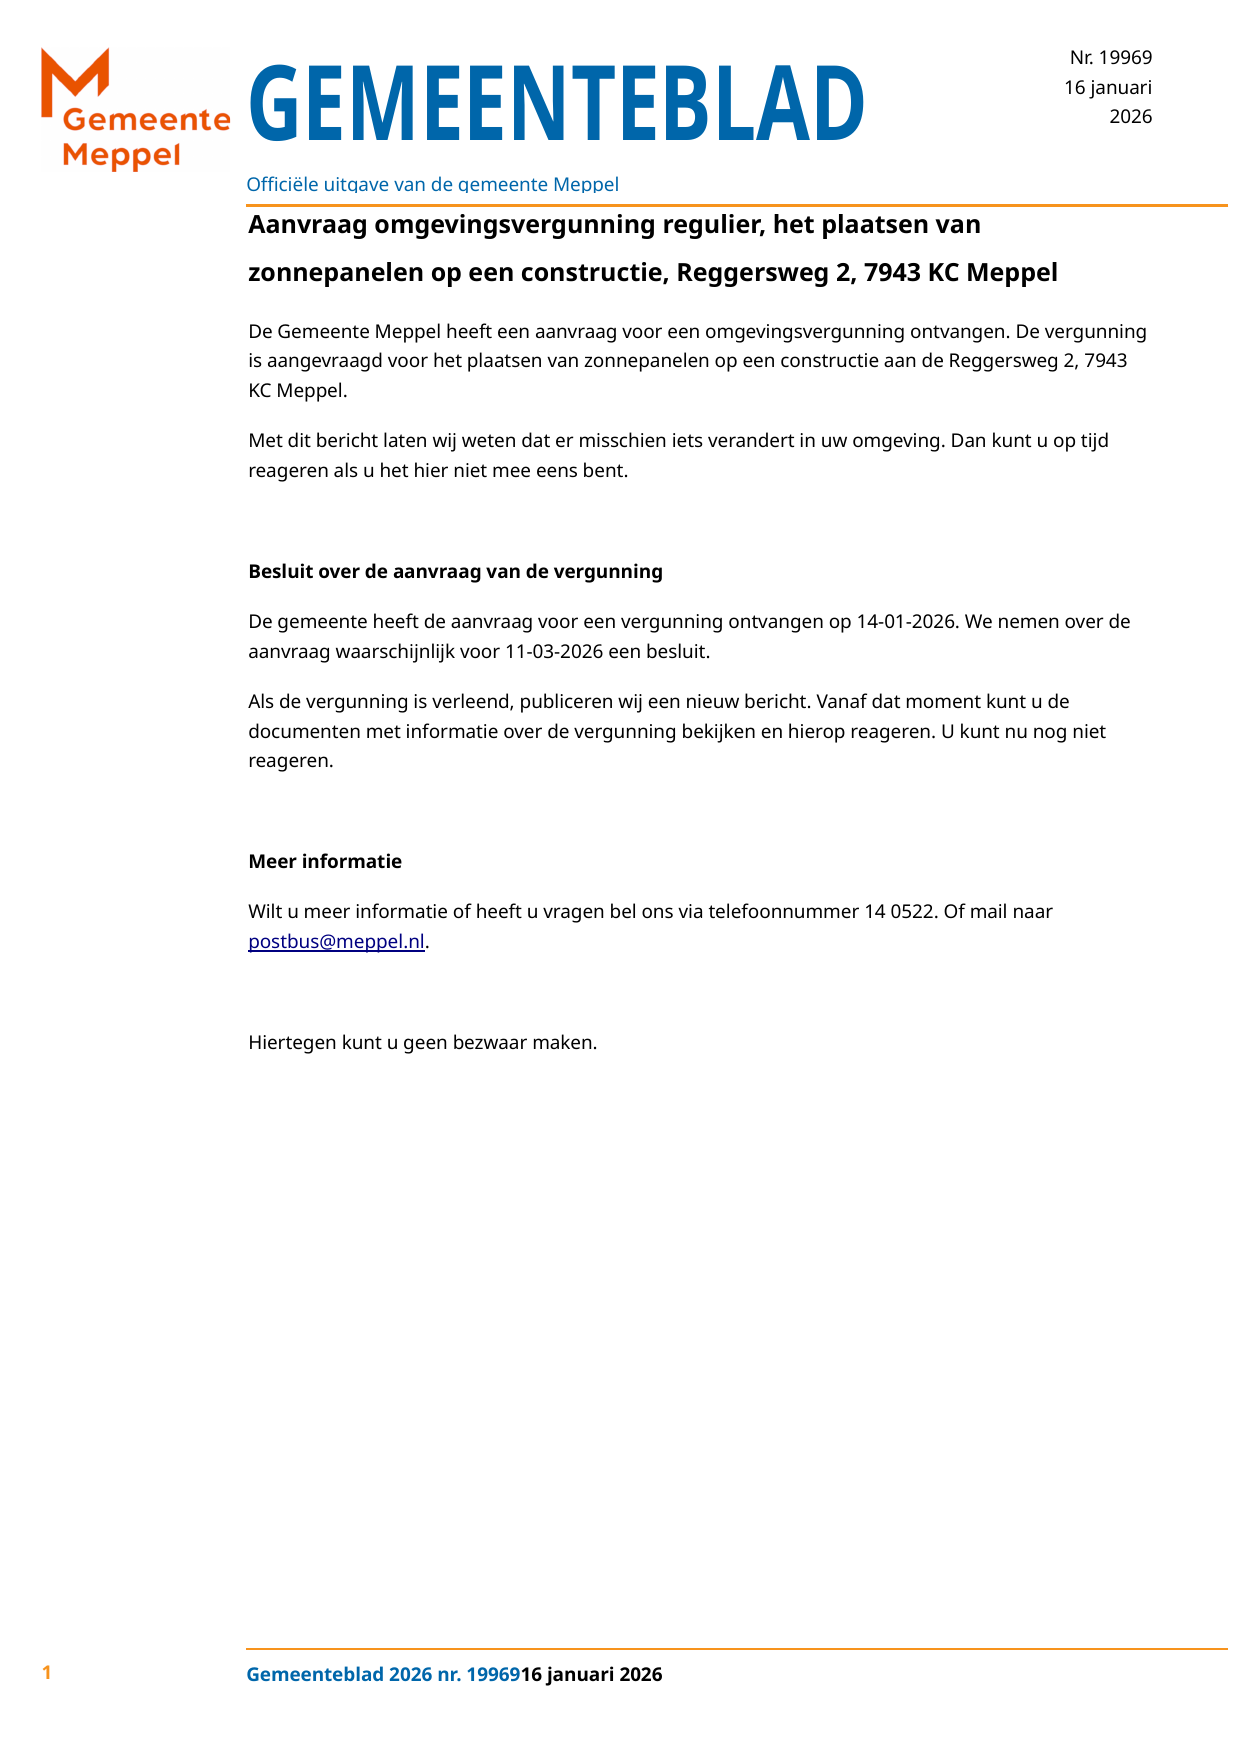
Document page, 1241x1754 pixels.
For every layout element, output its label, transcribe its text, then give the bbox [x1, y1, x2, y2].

text Als de vergunning is verleend, publiceren wij een nieuw bericht. Vanaf dat moment kunt u de documenten met informatie over de vergunning bekijken en hierop reageren. U kunt nu nog niet reageren. [248, 688, 1152, 773]
text Wilt u meer informatie of heeft u vragen bel ons via telefoonnummer 14 0522. Of mail naar postbus@meppel.nl. [248, 899, 1152, 954]
text Met dit bericht laten wij weten dat er misschien iets verandert in uw omgeving. Dan kunt u op tijd reageren als u het hier niet mee eens bent. [248, 427, 1152, 483]
text De gemeente heeft de aanvraag voor een vergunning ontvangen op 14-01-2026. We nemen over de aanvraag waarschijnlijk voor 11-03-2026 een besluit. [248, 608, 1152, 664]
picture [41, 47, 231, 172]
text Meer informatie [248, 848, 1152, 874]
text De Gemeente Meppel heeft een aanvraag voor een omgevingsvergunning ontvangen. De vergunning is aangevraagd voor het plaatsen van zonnepanelen op een constructie aan de Reggersweg 2, 7943 KC Meppel. [248, 318, 1152, 403]
text Besluit over de aanvraag van de vergunning [248, 558, 1152, 584]
text Aanvraag omgevingsvergunning regulier, het plaatsen van zonnepanelen op een constructie, Reggersweg 2, 7943 KC Meppel [248, 207, 1152, 288]
text Hiertegen kunt u geen bezwaar maken. [248, 1029, 1152, 1055]
